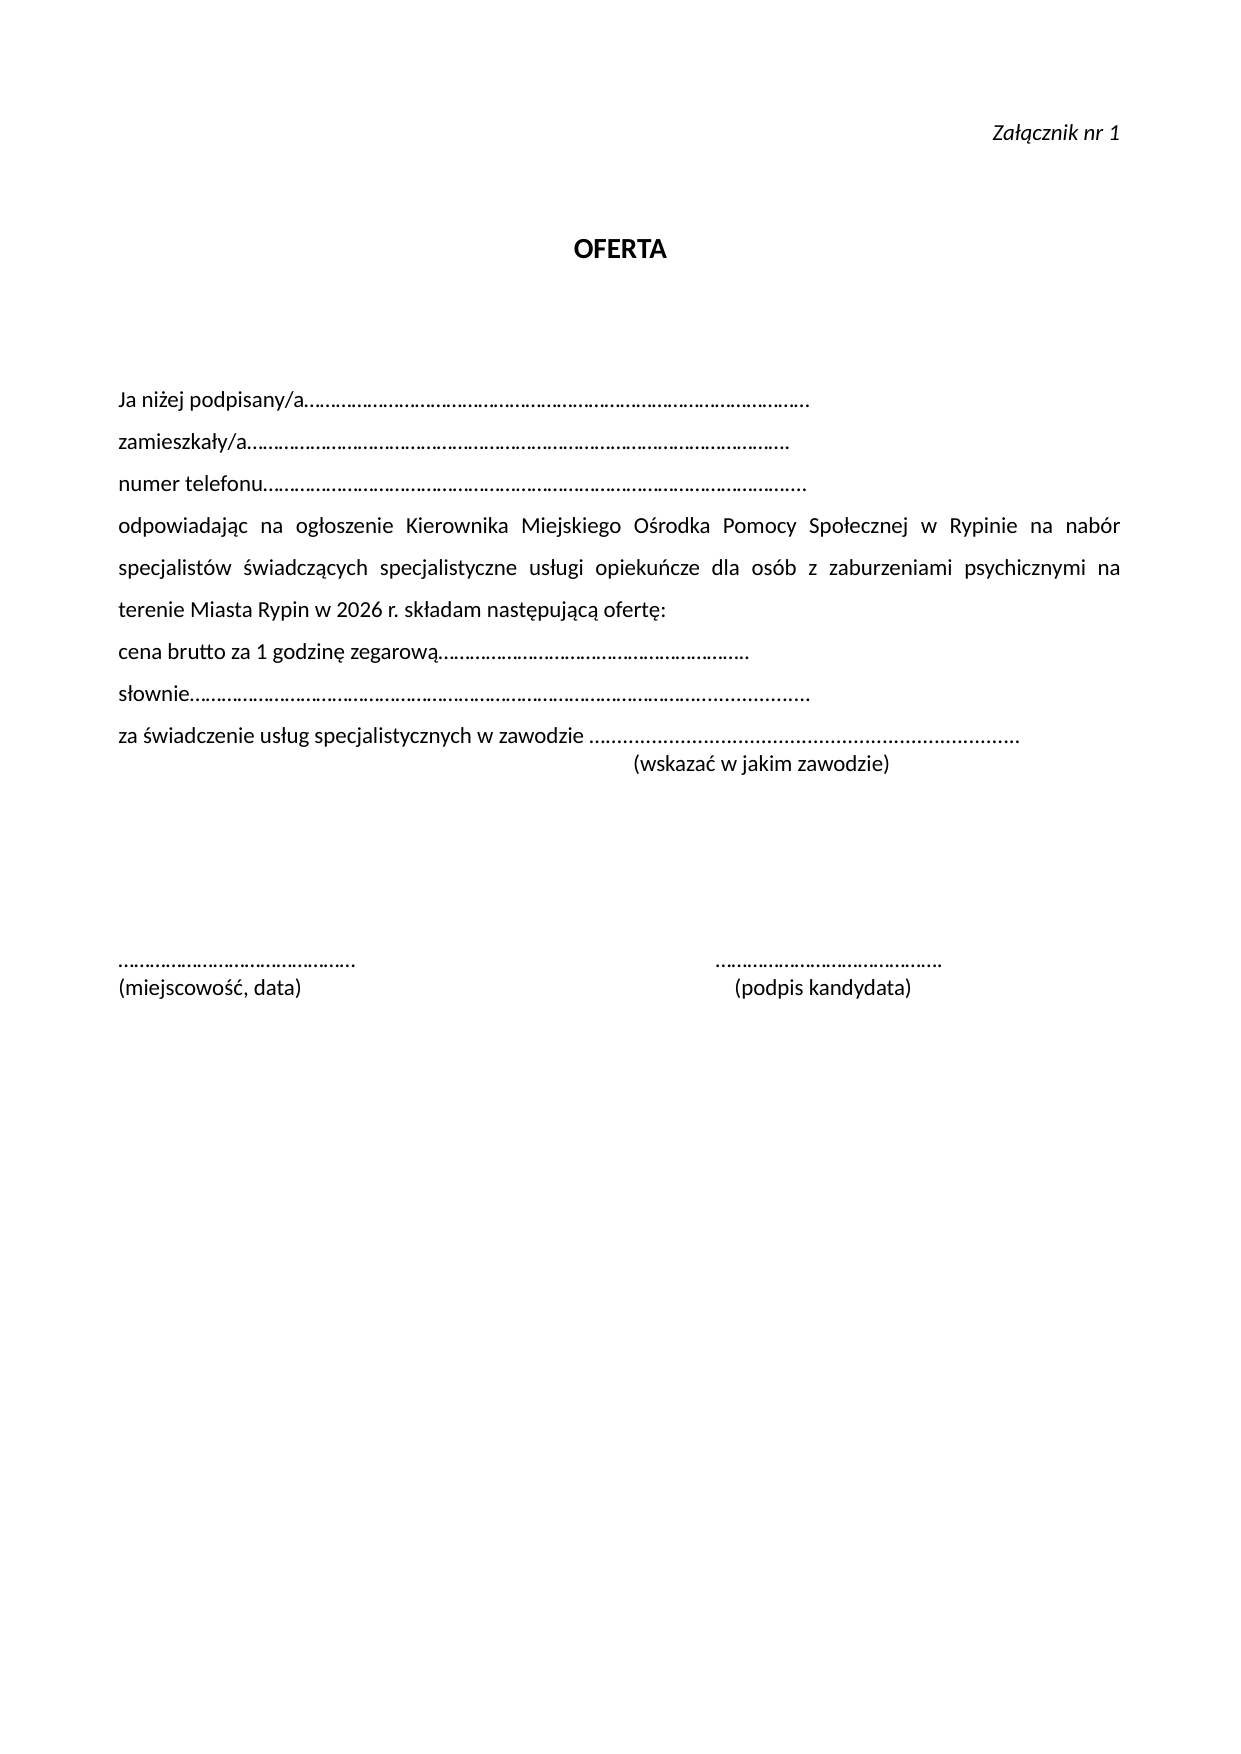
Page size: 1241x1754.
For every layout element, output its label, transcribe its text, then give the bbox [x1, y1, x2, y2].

text odpowiadając na ogłoszenie Kierownika Miejskiego Ośrodka Pomocy Społecznej w Rypinie na nabór specjalistów świadczących specjalistyczne usługi opiekuńcze dla osób z zaburzeniami psychicznymi na terenie Miasta Rypin w 2026 r. składam następującą ofertę: [118, 511, 1122, 623]
text (wskazać w jakim zawodzie) [118, 749, 1122, 777]
text Załącznik nr 1 [118, 118, 1122, 146]
text ……………………………………… ……………………………………. [118, 946, 1122, 973]
text (miejscowość, data) (podpis kandydata) [118, 973, 1122, 1002]
text zamieszkały/a…………………………………………………………………………………………. [118, 427, 1122, 456]
text numer telefonu……………………………………………………………………………………….... [118, 469, 1122, 497]
text za świadczenie usług specjalistycznych w zawodzie …........................................................................ [118, 721, 1122, 749]
text słownie…………………………………………………………………………………….................... [118, 679, 1122, 707]
text cena brutto za 1 godzinę zegarową………………………………………………….. [118, 637, 1122, 665]
text Ja niżej podpisany/a…………………………………………………………………………………… [118, 386, 1122, 413]
text OFERTA [118, 230, 1122, 266]
